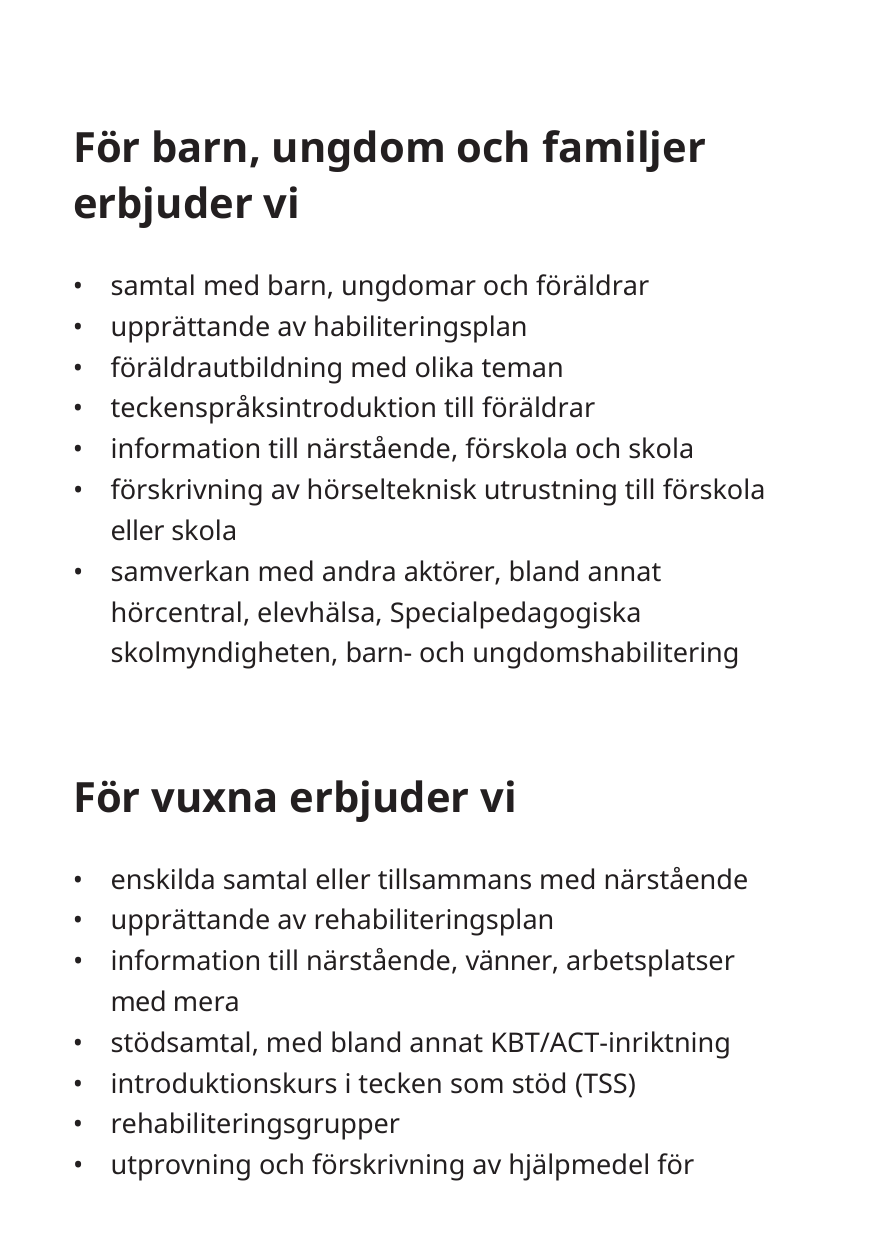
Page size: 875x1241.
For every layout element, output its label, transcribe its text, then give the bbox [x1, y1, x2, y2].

list introduktionskurs i tecken som stöd (TSS) [73, 1064, 849, 1101]
subtitle För barn, ungdom och familjer erbjuder vi [73, 118, 849, 231]
list information till närstående, vänner, arbetsplatser med mera [73, 942, 753, 1019]
list upprättande av rehabiliteringsplan [73, 901, 849, 938]
list föräldrautbildning med olika teman [73, 348, 849, 385]
list samtal med barn, ungdomar och föräldrar [73, 267, 849, 304]
list samverkan med andra aktörer, bland annat hörcentral, elevhälsa, Specialpedagogiska skolmyndigheten, barn- och ungdomshabilitering [73, 552, 778, 671]
list upprättande av habiliteringsplan [73, 307, 849, 344]
list information till närstående, förskola och skola [73, 430, 849, 467]
list teckenspråksintroduktion till föräldrar [73, 389, 849, 426]
list stödsamtal, med bland annat KBT/ACT-inriktning [73, 1023, 849, 1060]
list enskilda samtal eller tillsammans med närstående [73, 860, 849, 897]
list rehabiliteringsgrupper [73, 1105, 849, 1142]
list utprovning och förskrivning av hjälpmedel för [73, 1145, 770, 1182]
subtitle För vuxna erbjuder vi [73, 768, 849, 824]
list förskrivning av hörselteknisk utrustning till förskola eller skola [73, 470, 778, 548]
